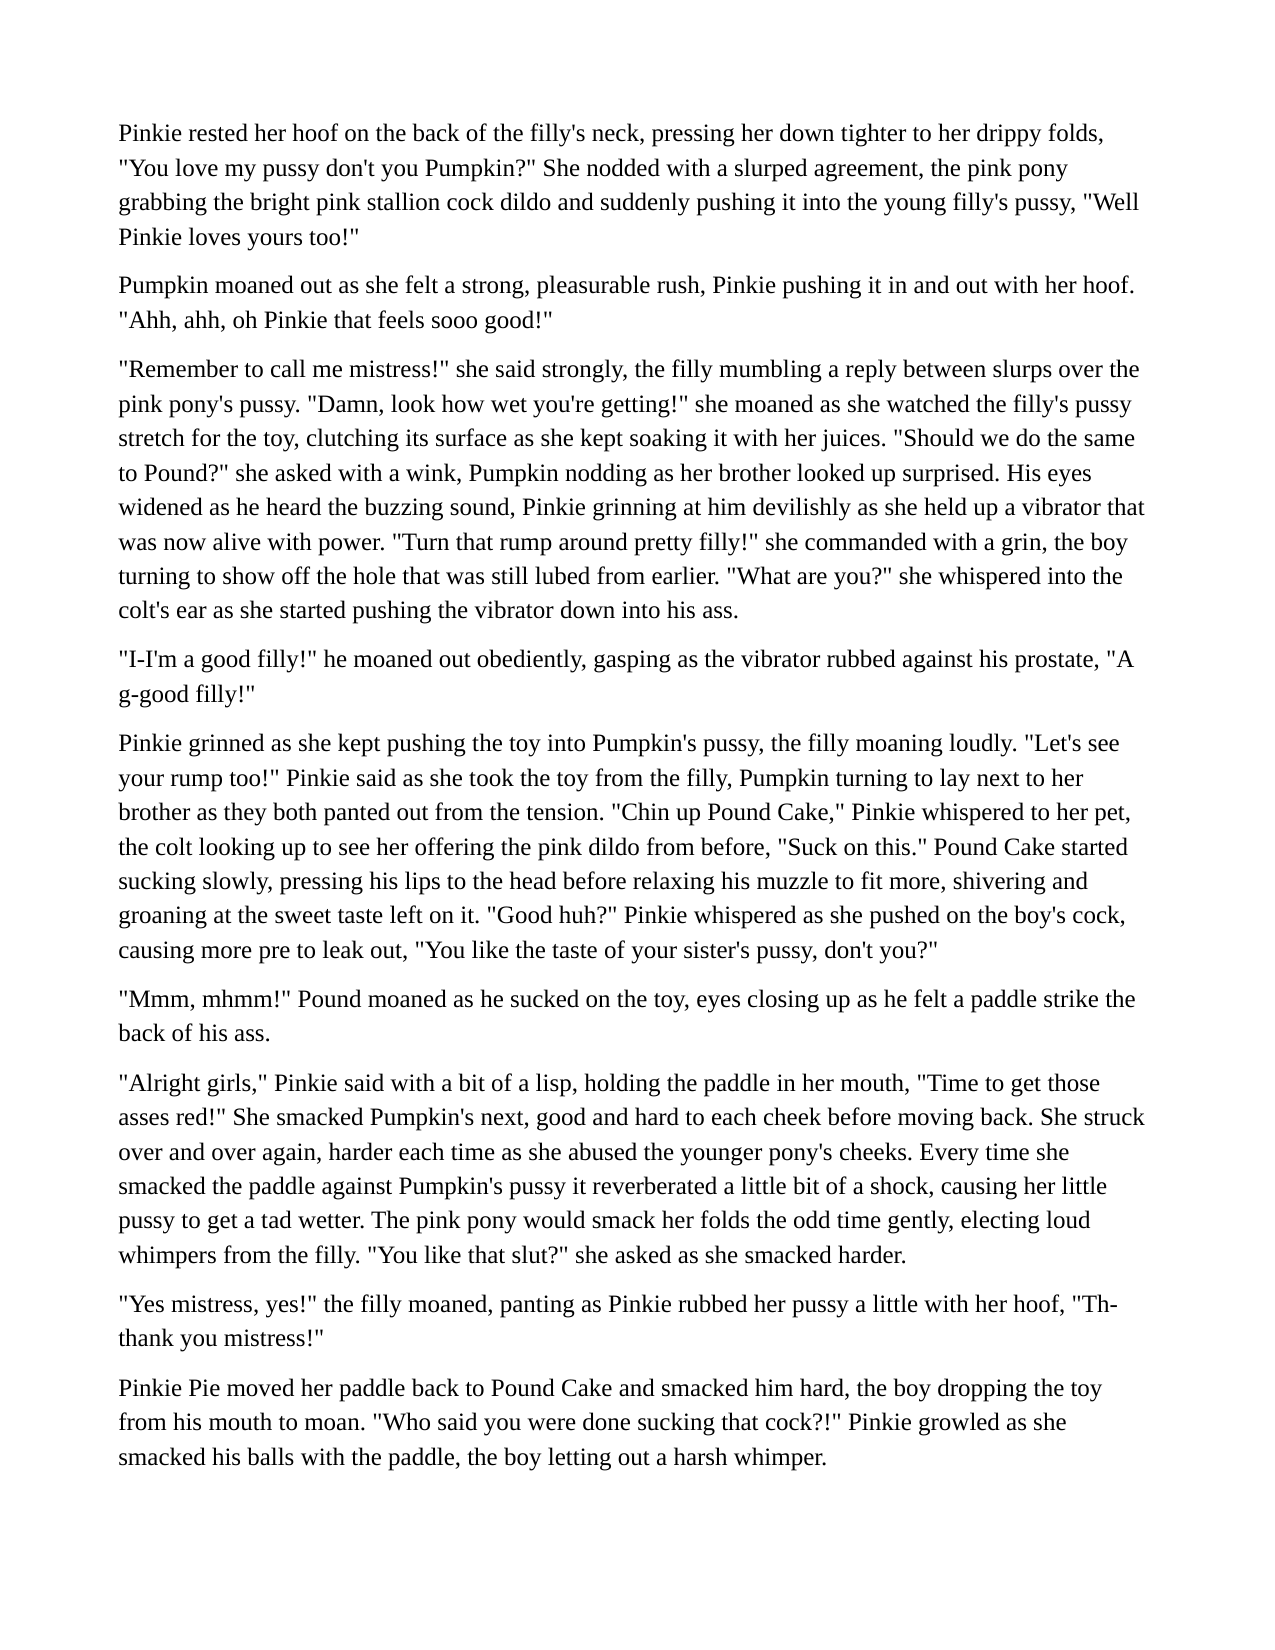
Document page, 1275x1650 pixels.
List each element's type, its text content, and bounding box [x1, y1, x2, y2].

text Pinkie rested her hoof on the back of the filly's neck, pressing her down tighter to her drippy folds, "You love my pussy don't you Pumpkin?" She nodded with a slurped agreement, the pink pony grabbing the bright pink stallion cock dildo and suddenly pushing it into the young filly's pussy, "Well Pinkie loves yours too!" [118, 118, 1157, 250]
text Pinkie Pie moved her paddle back to Pound Cake and smacked him hard, the boy dropping the toy from his mouth to moan. "Who said you were done sucking that cock?!" Pinkie growled as she smacked his balls with the paddle, the boy letting out a harsh whimper. [118, 1373, 1157, 1470]
text "Alright girls," Pinkie said with a bit of a lisp, holding the paddle in her mouth, "Time to get those asses red!" She smacked Pumpkin's next, good and hard to each cheek before moving back. She struck over and over again, harder each time as she abused the younger pony's cheeks. Every time she smacked the paddle against Pumpkin's pussy it reverberated a little bit of a shock, causing her little pussy to get a tad wetter. The pink pony would smack her folds the odd time gently, electing loud whimpers from the filly. "You like that slut?" she asked as she smacked harder. [118, 1068, 1157, 1269]
text "I-I'm a good filly!" he moaned out obediently, gasping as the vibrator rubbed against his prostate, "A g-good filly!" [118, 644, 1157, 708]
text "Yes mistress, yes!" the filly moaned, panting as Pinkie rubbed her pussy a little with her hoof, "Th-thank you mistress!" [118, 1289, 1157, 1352]
text "Remember to call me mistress!" she said strongly, the filly mumbling a reply between slurps over the pink pony's pussy. "Damn, look how wet you're getting!" she moaned as she watched the filly's pussy stretch for the toy, clutching its surface as she kept soaking it with her juices. "Should we do the same to Pound?" she asked with a wink, Pumpkin nodding as her brother looked up surprised. His eyes widened as he heard the buzzing sound, Pinkie grinning at him devilishly as she held up a vibrator that was now alive with power. "Turn that rump around pretty filly!" she commanded with a grin, the boy turning to show off the hole that was still lubed from earlier. "What are you?" she whispered into the colt's ear as she started pushing the vibrator down into his ass. [118, 354, 1157, 624]
text "Mmm, mhmm!" Pound moaned as he sucked on the toy, eyes closing up as he felt a paddle strike the back of his ass. [118, 984, 1157, 1047]
text Pumpkin moaned out as she felt a strong, pleasurable rush, Pinkie pushing it in and out with her hoof. "Ahh, ahh, oh Pinkie that feels sooo good!" [118, 271, 1157, 334]
text Pinkie grinned as she kept pushing the toy into Pumpkin's pussy, the filly moaning loudly. "Let's see your rump too!" Pinkie said as she took the toy from the filly, Pumpkin turning to lay next to her brother as they both panted out from the tension. "Chin up Pound Cake," Pinkie whispered to her pet, the colt looking up to see her offering the pink dildo from before, "Suck on this." Pound Cake started sucking slowly, pressing his lips to the head before relaxing his muzzle to fit more, shivering and groaning at the sweet taste left on it. "Good huh?" Pinkie whispered as she pushed on the boy's cock, causing more pre to leak out, "You like the taste of your sister's pussy, don't you?" [118, 728, 1157, 964]
